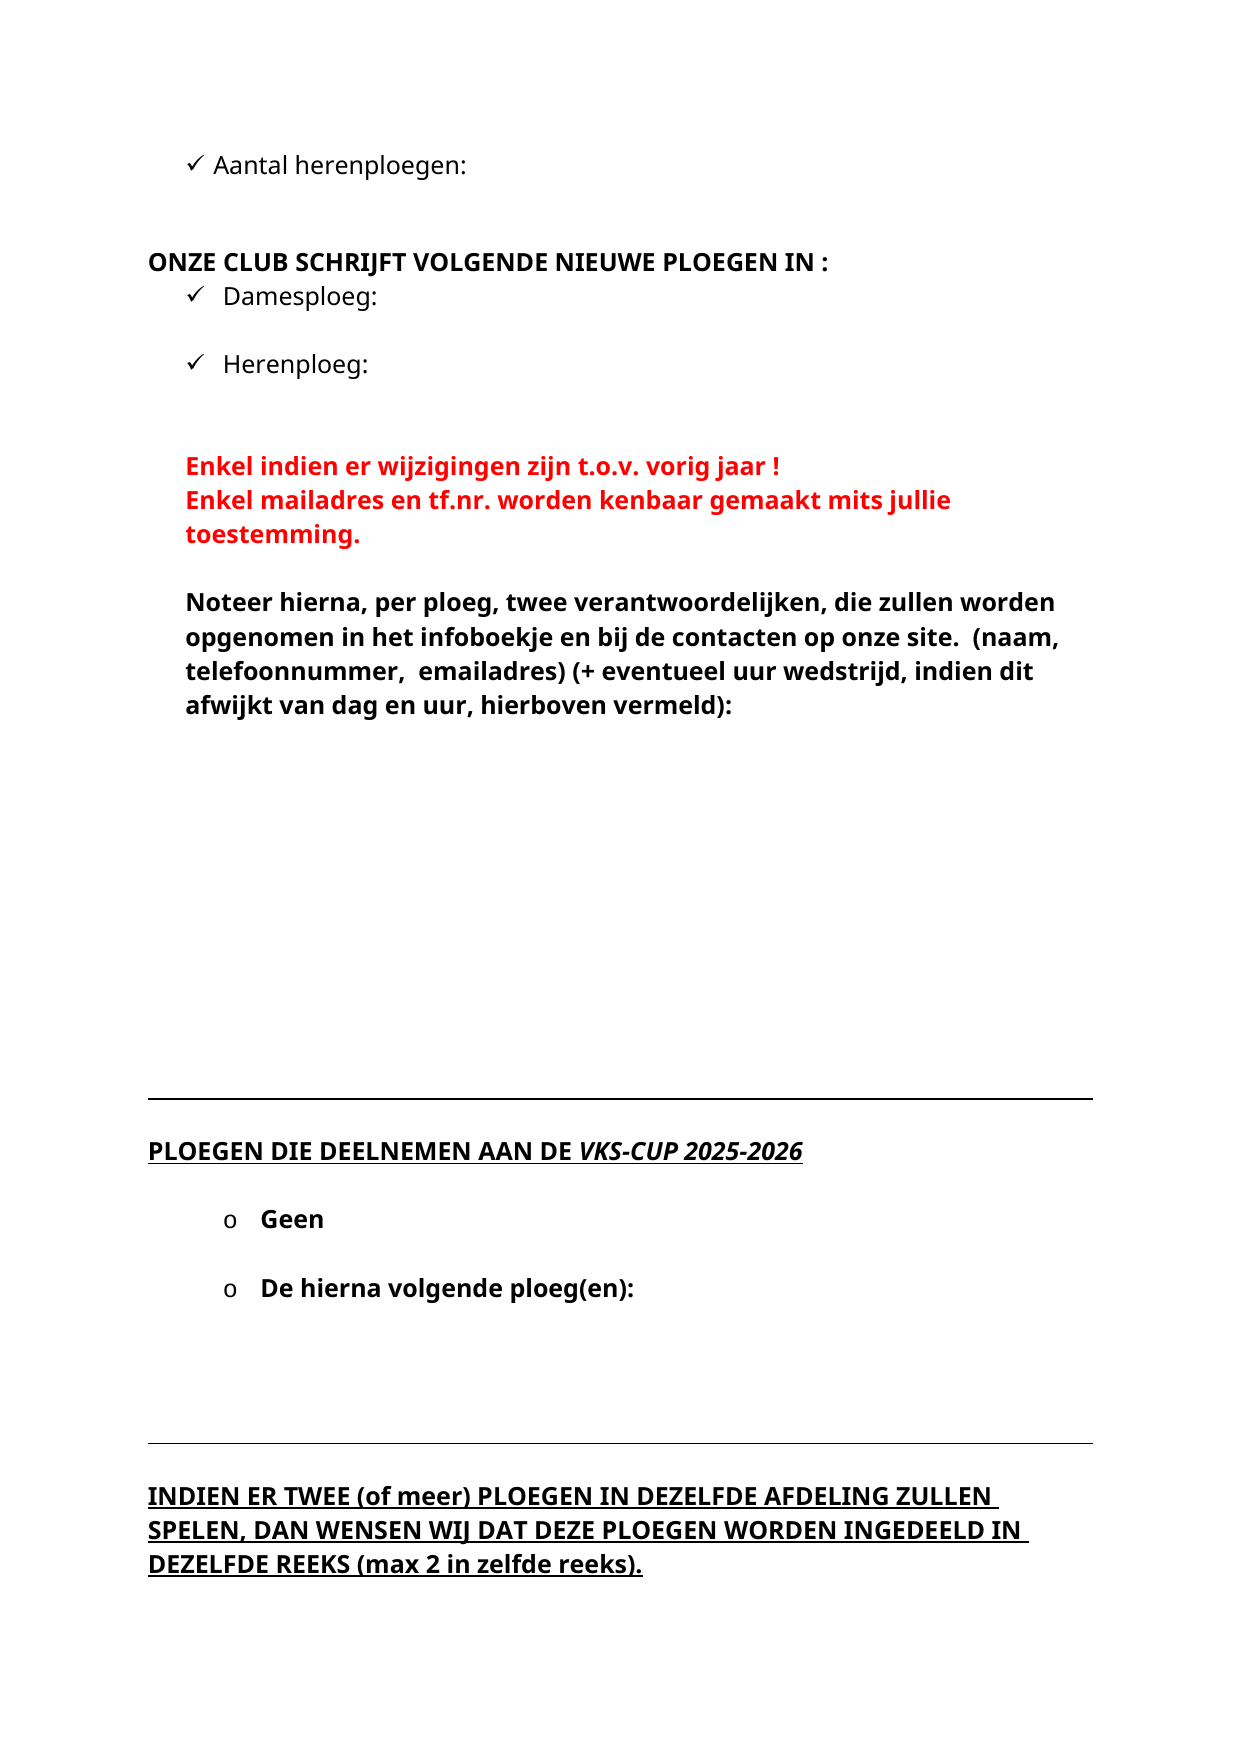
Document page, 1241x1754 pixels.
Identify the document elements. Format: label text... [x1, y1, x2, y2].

text Enkel mailadres en tf.nr. worden kenbaar gemaakt mits jullie toestemming. [185, 483, 1093, 551]
text PLOEGEN DIE DEELNEMEN AAN DE VKS-CUP 2025-2026 [148, 1134, 1093, 1168]
list Geen [223, 1202, 1093, 1236]
text Enkel indien er wijzigingen zijn t.o.v. vorig jaar ! [185, 449, 1093, 483]
list Damesploeg: [185, 278, 1093, 313]
list Aantal herenploegen: [185, 148, 1093, 182]
text ONZE CLUB SCHRIJFT VOLGENDE NIEUWE PLOEGEN IN : [148, 244, 1093, 278]
list De hierna volgende ploeg(en): [223, 1270, 1093, 1304]
text Noteer hierna, per ploeg, twee verantwoordelijken, die zullen worden opgenomen in het infoboekje en bij de contacten op onze site. (naam, telefoonnummer, emailadres) (+ eventueel uur wedstrijd, indien dit afwijkt van dag en uur, hierboven vermeld): [185, 585, 1093, 721]
list Herenploeg: [185, 347, 1093, 381]
text INDIEN ER TWEE (of meer) PLOEGEN IN DEZELFDE AFDELING ZULLEN SPELEN, DAN WENSEN WIJ DAT DEZE PLOEGEN WORDEN INGEDEELD IN DEZELFDE REEKS (max 2 in zelfde reeks). [148, 1478, 1093, 1581]
